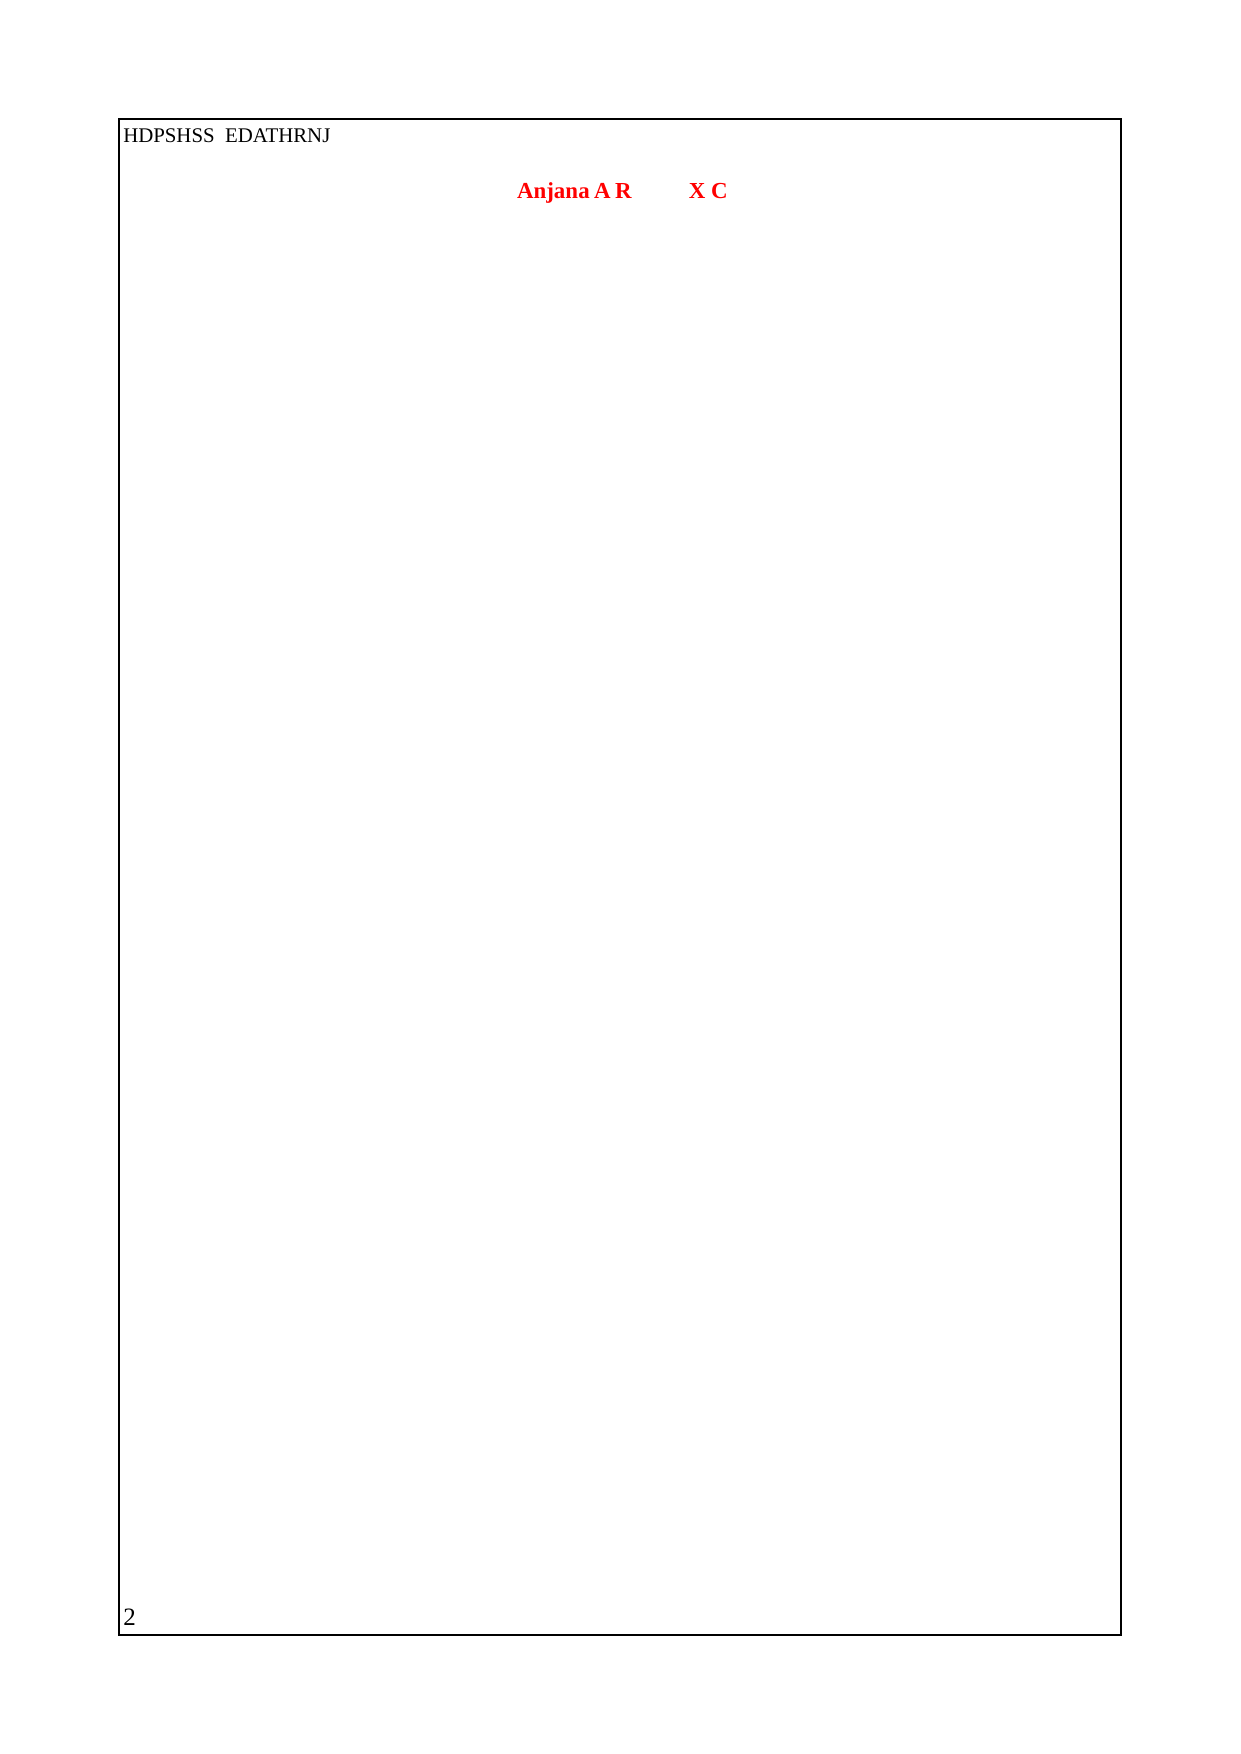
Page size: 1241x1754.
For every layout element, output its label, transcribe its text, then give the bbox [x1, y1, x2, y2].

text Anjana A R X C [123, 177, 1117, 203]
